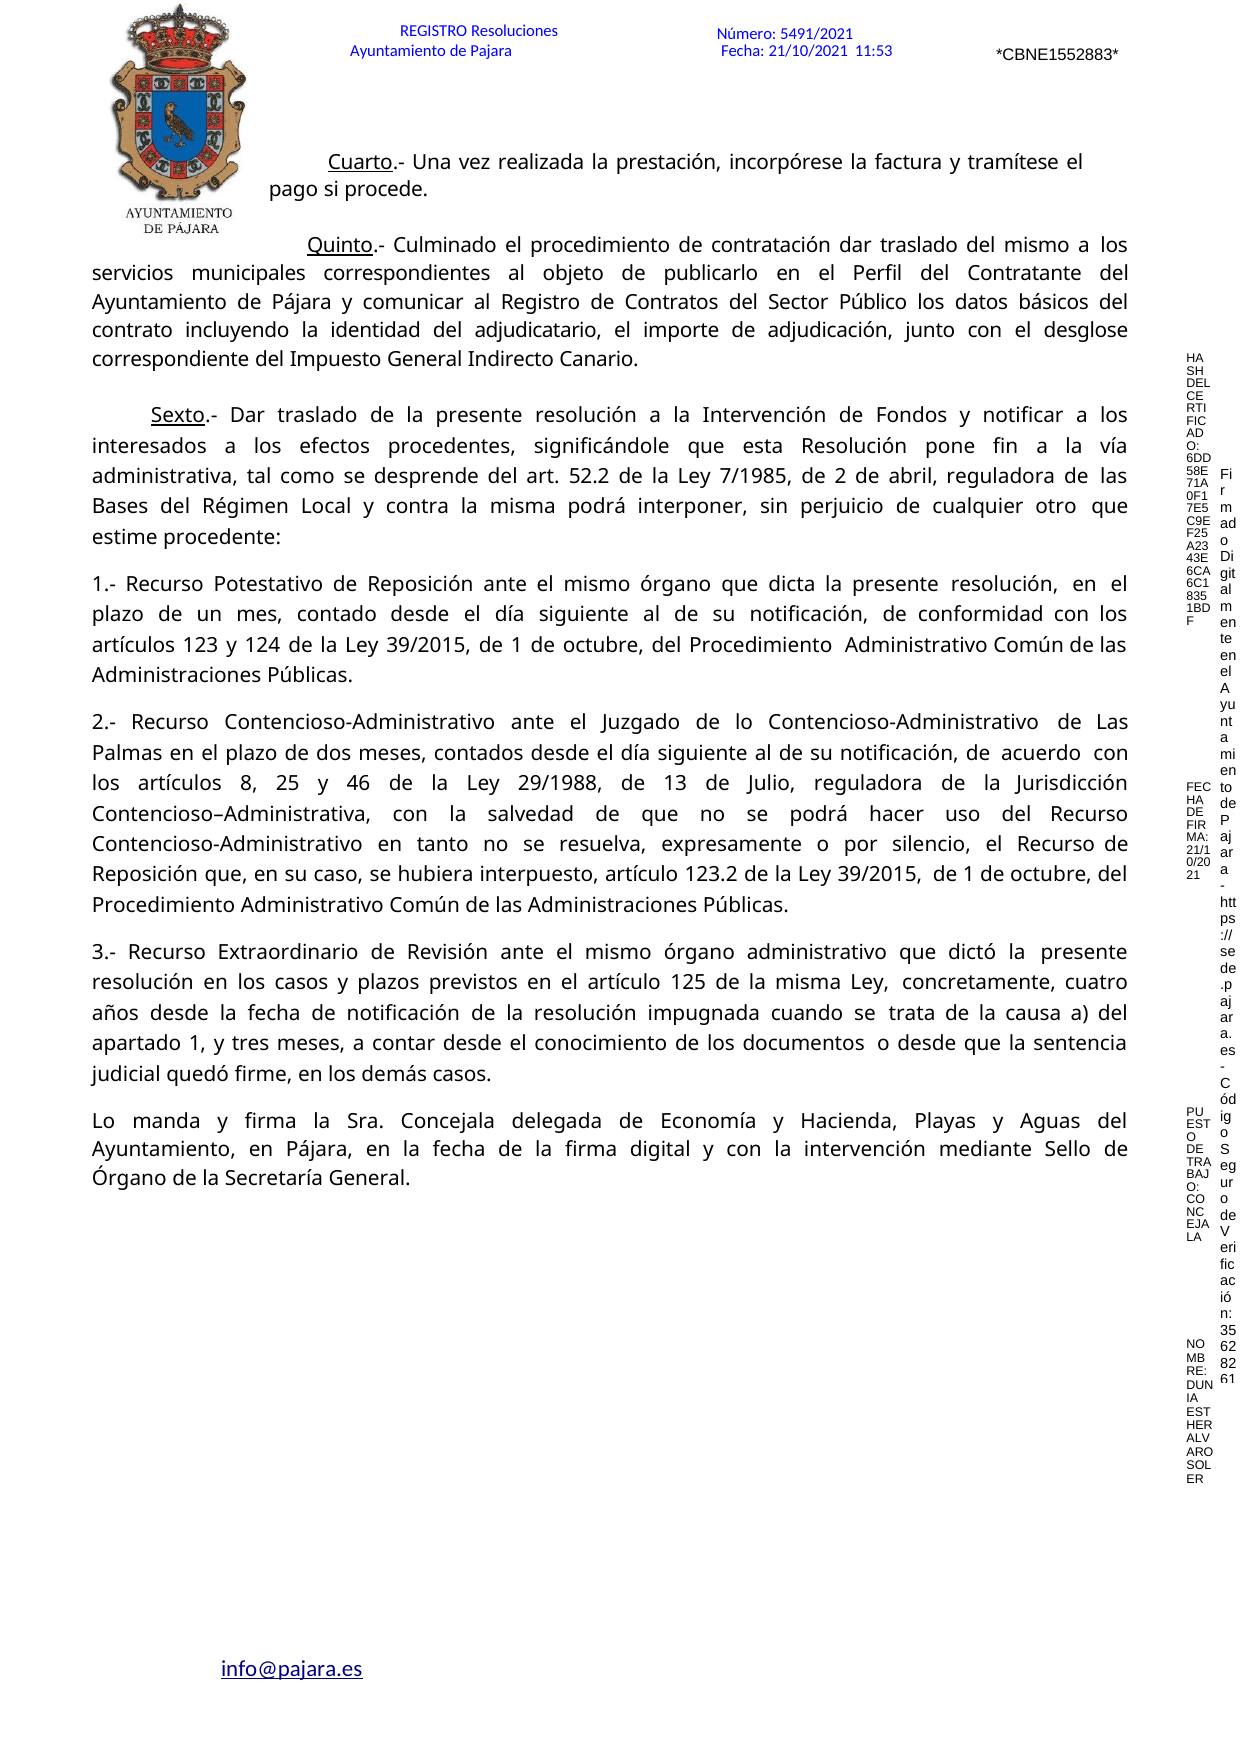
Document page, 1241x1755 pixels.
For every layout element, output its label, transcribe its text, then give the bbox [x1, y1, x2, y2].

text Sexto.- Dar traslado de la presente resolución a la Intervención de Fondos y notificar a los interesados a los efectos procedentes, significándole que esta Resolución pone fin a la vía administrativa, tal como se desprende del art. 52.2 de la Ley 7/1985, de 2 de abril, reguladora de las Bases del Régimen Local y contra la misma podrá interponer, sin perjuicio de cualquier otro que estime procedente: [92, 400, 1128, 550]
text [1184, 1338, 1213, 1535]
text PUESTO DE TRABAJO: CONCEJALA [1186, 1106, 1211, 1244]
text Lo manda y firma la Sra. Concejala delegada de Economía y Hacienda, Playas y Aguas del Ayuntamiento, en Pájara, en la fecha de la firma digital y con la intervención mediante Sello de Órgano de la Secretaría General. [92, 1106, 1128, 1191]
text Cuarto.- Una vez realizada la prestación, incorpórese la factura y tramítese el [269, 152, 1241, 173]
text pago si procede. [269, 174, 1241, 202]
text FECHA DE FIRMA: 21/10/2021 [1186, 782, 1211, 882]
text [1184, 351, 1213, 659]
text NOMBRE: [1186, 1338, 1213, 1378]
text 3.- Recurso Extraordinario de Revisión ante el mismo órgano administrativo que dictó la presente resolución en los casos y plazos previstos en el artículo 125 de la misma Ley, concretamente, cuatro años desde la fecha de notificación de la resolución impugnada cuando se trata de la causa a) del apartado 1, y tres meses, a contar desde el conocimiento de los documentos o desde que la sentencia judicial quedó firme, en los demás casos. [92, 937, 1128, 1087]
text 2.- Recurso Contencioso-Administrativo ante el Juzgado de lo Contencioso-Administrativo de Las Palmas en el plazo de dos meses, contados desde el día siguiente al de su notificación, de acuerdo con los artículos 8, 25 y 46 de la Ley 29/1988, de 13 de Julio, reguladora de la Jurisdicción Contencioso–Administrativa, con la salvedad de que no se podrá hacer uso del Recurso Contencioso-Administrativo en tanto no se resuelva, expresamente o por silencio, el Recurso de Reposición que, en su caso, se hubiera interpuesto, artículo 123.2 de la Ley 39/2015, de 1 de octubre, del Procedimiento Administrativo Común de las Administraciones Públicas. [92, 707, 1128, 918]
text Quinto.- Culminado el procedimiento de contratación dar traslado del mismo a los servicios municipales correspondientes al objeto de publicarlo en el Perfil del Contratante del Ayuntamiento de Pájara y comunicar al Registro de Contratos del Sector Público los datos básicos del contrato incluyendo la identidad del adjudicatario, el importe de adjudicación, junto con el desglose correspondiente del Impuesto General Indirecto Canario. [92, 230, 1129, 372]
text DUNIA ESTHER ALVARO SOLER [1186, 1378, 1213, 1486]
text HASH DEL CERTIFICADO: 6DD58E71A0F17E5C9EF25A2343E6CA6C18351BDF [1186, 353, 1211, 628]
text Firmado Digitalmente en el Ayuntamiento de Pajara - https://sede.pajara.es - Código Seguro de Verificación: 356282610CC022BF30804CAB [1220, 466, 1237, 1382]
text 1.- Recurso Potestativo de Reposición ante el mismo órgano que dicta la presente resolución, en el plazo de un mes, contado desde el día siguiente al de su notificación, de conformidad con los artículos 123 y 124 de la Ley 39/2015, de 1 de octubre, del Procedimiento Administrativo Común de las Administraciones Públicas. [92, 569, 1128, 689]
